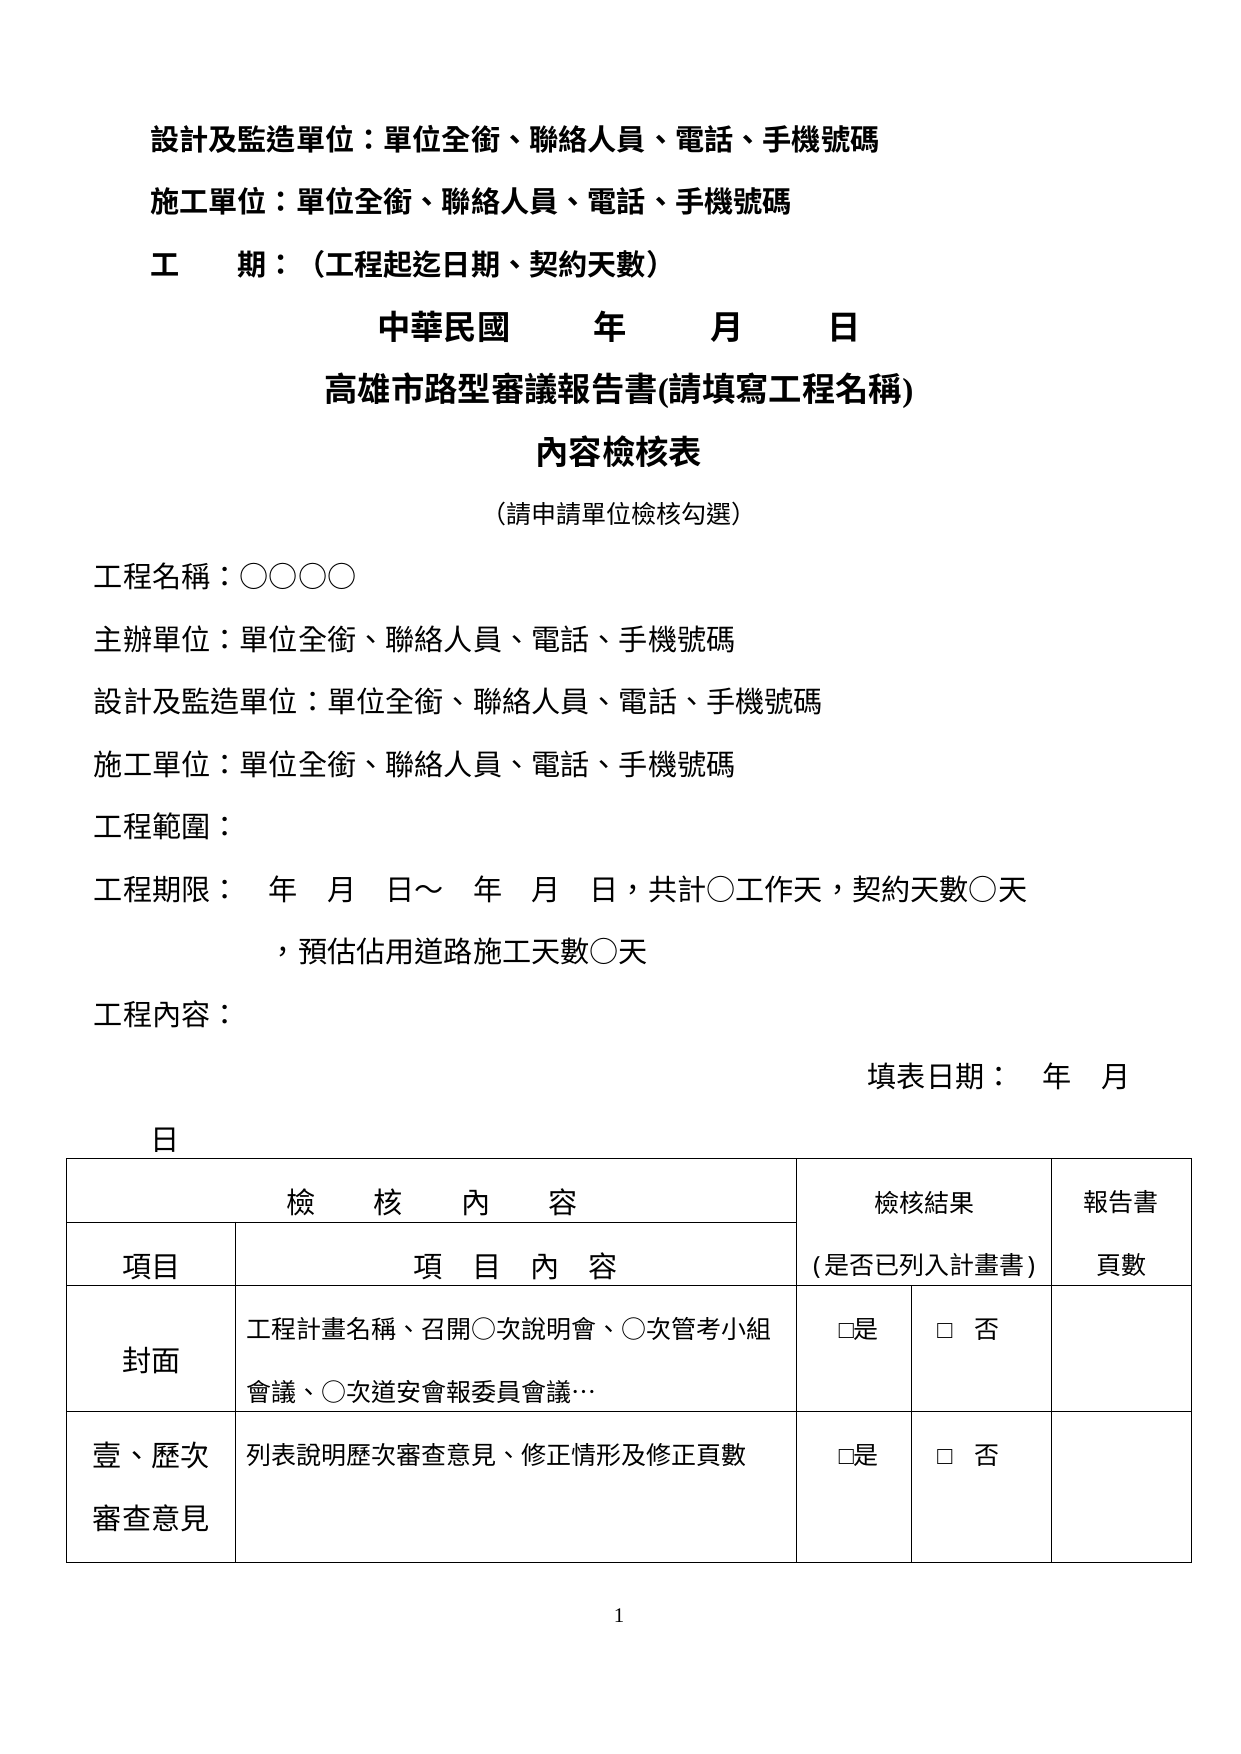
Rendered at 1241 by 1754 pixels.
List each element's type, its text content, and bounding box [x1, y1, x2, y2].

text 工程內容： [94, 971, 1178, 1033]
table_cell 封面 [67, 1286, 235, 1411]
text 施工單位：單位全銜、聯絡人員、電話、手機號碼 [150, 158, 1087, 221]
text ，預估佔用道路施工天數○天 [94, 908, 1178, 971]
table_cell □是 [797, 1412, 911, 1562]
table_cell [1052, 1412, 1191, 1562]
text 施工單位：單位全銜、聯絡人員、電話、手機號碼 [94, 721, 1178, 783]
text 工程名稱：○○○○ [94, 533, 1087, 596]
text 主辦單位：單位全銜、聯絡人員、電話、手機號碼 [94, 596, 1087, 658]
table_cell 列表說明歷次審查意見、修正情形及修正頁數 [236, 1412, 796, 1562]
text 工程期限： 年 月 日～ 年 月 日，共計○工作天，契約天數○天 [94, 846, 1178, 908]
table_cell 否 [912, 1412, 1051, 1562]
text 設計及監造單位：單位全銜、聯絡人員、電話、手機號碼 [94, 658, 1087, 721]
table_cell 壹、歷次審查意見 [67, 1412, 235, 1562]
text 內容檢核表 [150, 408, 1087, 471]
table_cell 工程計畫名稱、召開○次說明會、○次管考小組會議、○次道安會報委員會議… [236, 1286, 796, 1411]
table_cell □是 [797, 1286, 911, 1411]
table_cell 否 [912, 1286, 1051, 1411]
table_cell [1052, 1286, 1191, 1411]
text 填表日期： 年 月 日 [150, 1033, 1178, 1158]
table_header 檢核結果 (是否已列入計畫書) [797, 1159, 1051, 1285]
text 中華民國 年 月 日 [150, 283, 1087, 346]
table_header 檢 核 內 容 [67, 1159, 796, 1222]
text （請申請單位檢核勾選） [150, 471, 1087, 533]
table_cell 項目 [67, 1223, 235, 1285]
table_header 報告書 頁數 [1052, 1159, 1191, 1285]
text 工程範圍： [94, 783, 1178, 846]
table_cell 項 目 內 容 [236, 1223, 796, 1285]
text 設計及監造單位：單位全銜、聯絡人員、電話、手機號碼 [150, 96, 1087, 158]
text 工 期：（工程起迄日期、契約天數） [150, 221, 1087, 283]
text 高雄市路型審議報告書(請填寫工程名稱) [150, 346, 1087, 408]
